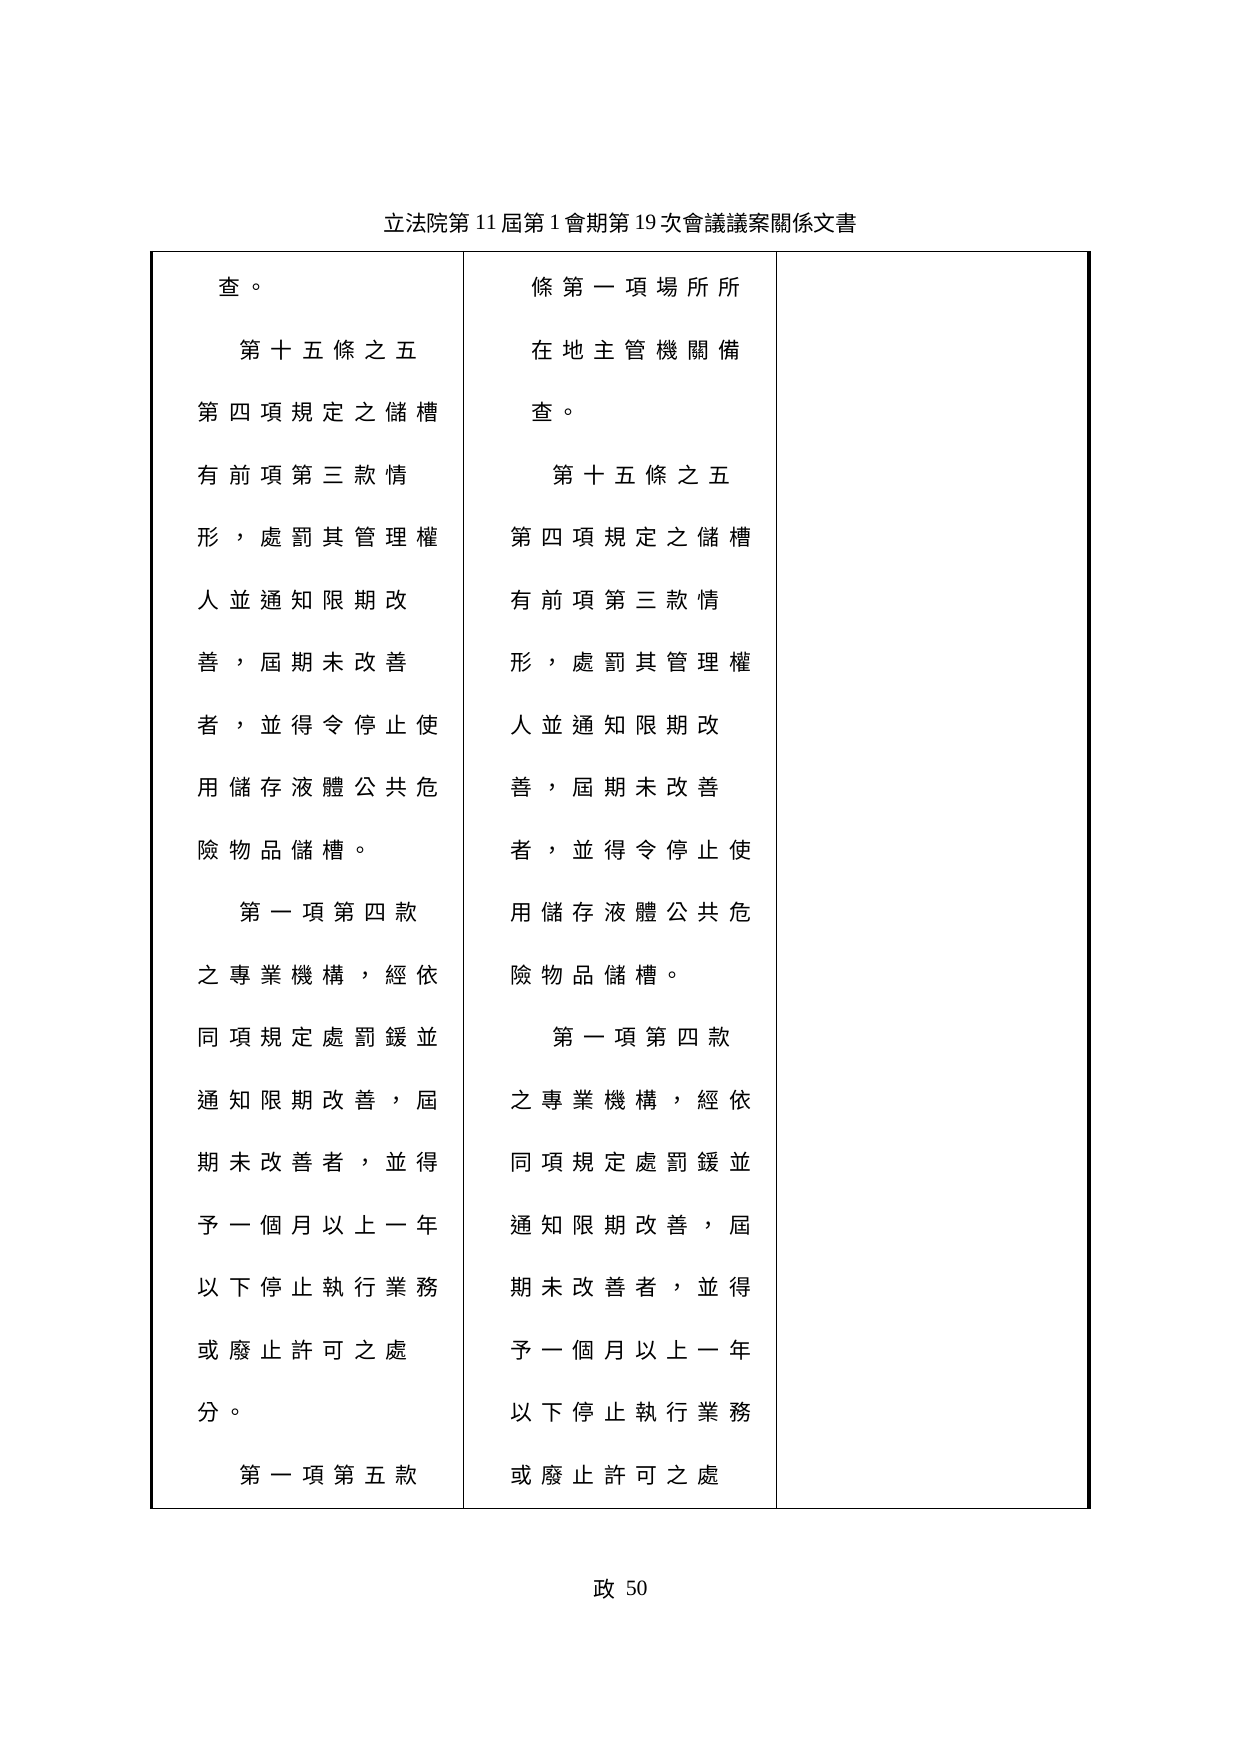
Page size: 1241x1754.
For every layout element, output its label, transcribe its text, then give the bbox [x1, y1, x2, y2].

table_cell 查。 第十五條之五第四項規定之儲槽有前項第三款情形，處罰其管理權人並通知限期改善，屆期未改善者，並得令停止使用儲存液體公共危險物品儲槽。 第一項第四款之專業機構，經依同項規定處罰鍰並通知限期改善，屆期未改善者，並得予一個月以上一年以下停止執行業務或廢止許可之處分。 第一項第五款 [153, 252, 463, 1508]
table_cell 條第一項場所所在地主管機關備查。 第十五條之五第四項規定之儲槽有前項第三款情形，處罰其管理權人並通知限期改善，屆期未改善者，並得令停止使用儲存液體公共危險物品儲槽。 第一項第四款之專業機構，經依同項規定處罰鍰並通知限期改善，屆期未改善者，並得予一個月以上一年以下停止執行業務或廢止許可之處 [464, 252, 776, 1508]
table_cell [777, 252, 1087, 1508]
